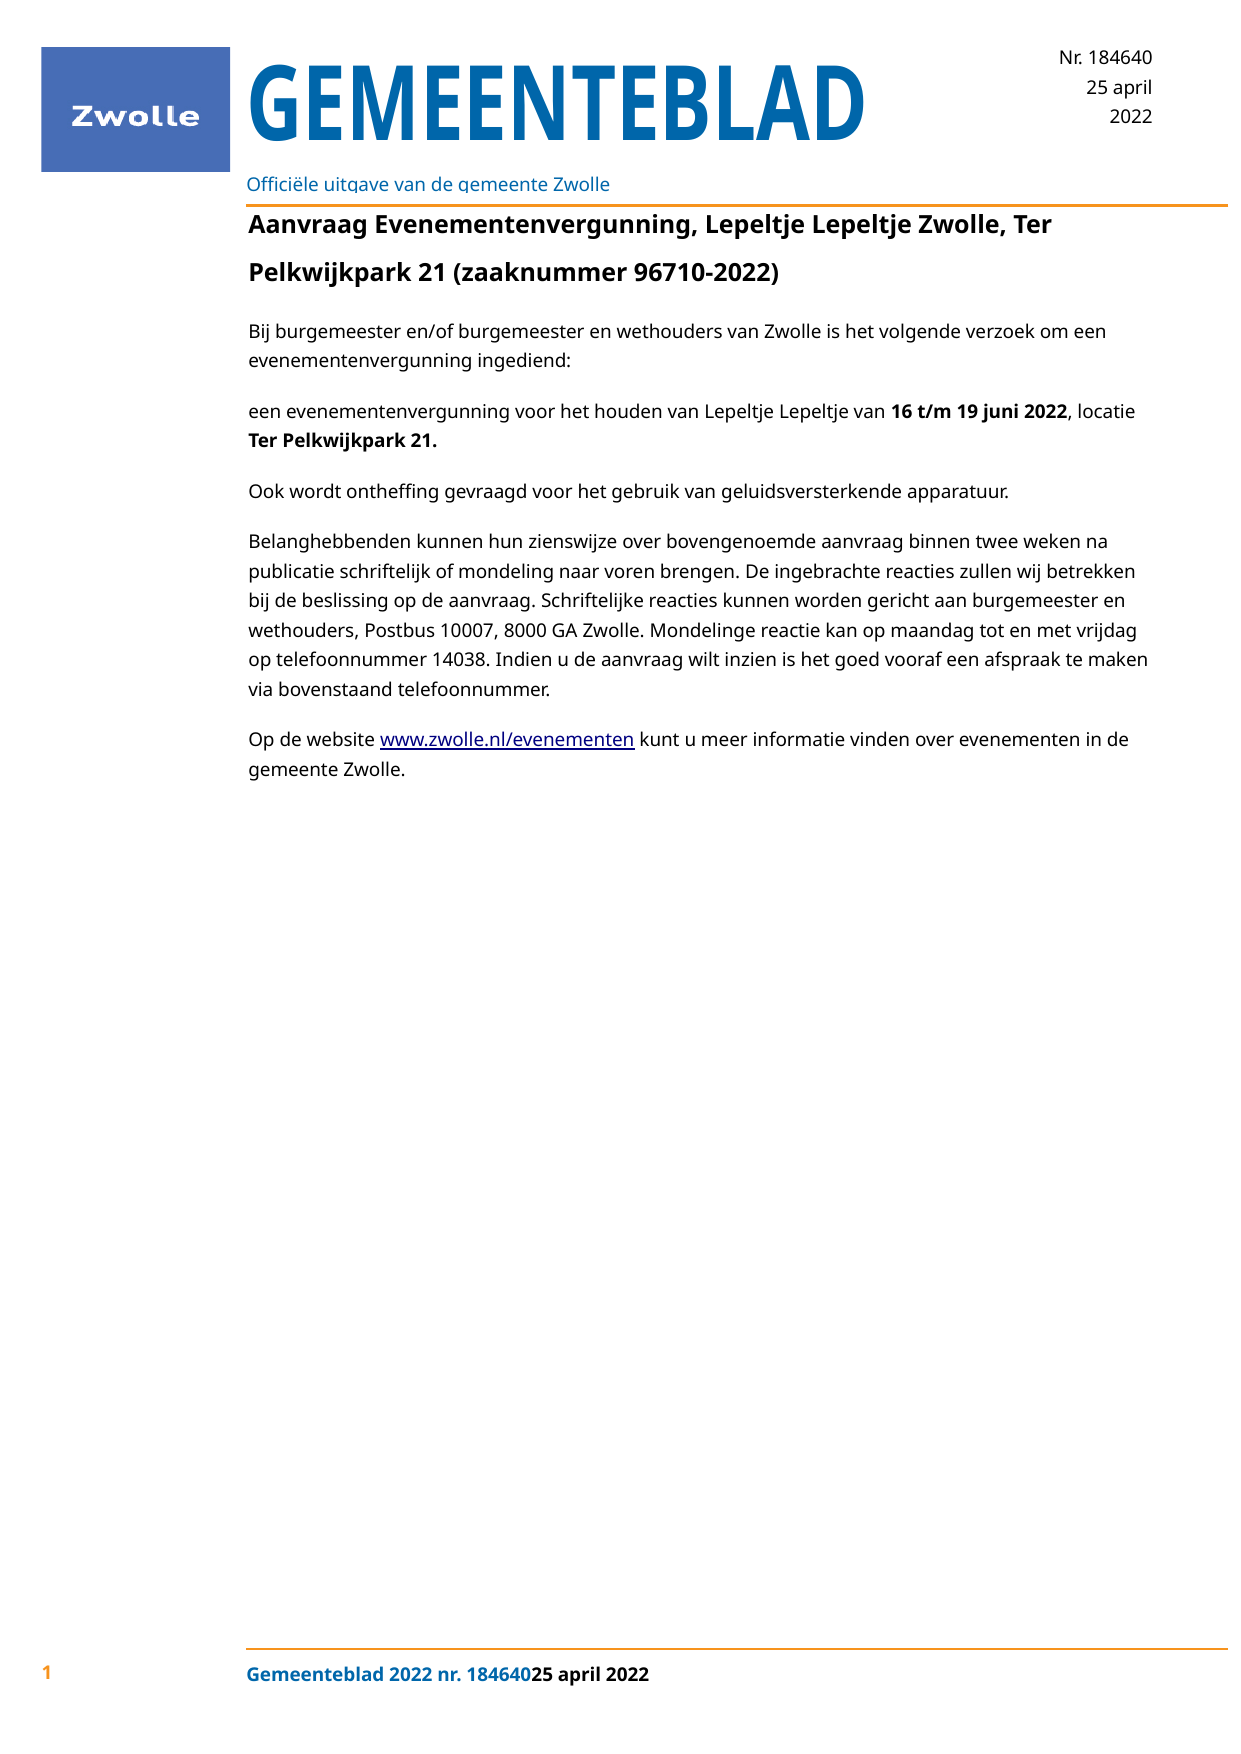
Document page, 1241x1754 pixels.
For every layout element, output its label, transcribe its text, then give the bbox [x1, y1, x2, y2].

text een evenementenvergunning voor het houden van Lepeltje Lepeltje van 16 t/m 19 juni 2022, locatie Ter Pelkwijkpark 21. [248, 398, 1152, 453]
text Op de website www.zwolle.nl/evenementen kunt u meer informatie vinden over evenementen in de gemeente Zwolle. [248, 727, 1152, 782]
text Bij burgemeester en/of burgemeester en wethouders van Zwolle is het volgende verzoek om een evenementenvergunning ingediend: [248, 318, 1152, 373]
text Belanghebbenden kunnen hun zienswijze over bovengenoemde aanvraag binnen twee weken na publicatie schriftelijk of mondeling naar voren brengen. De ingebrachte reacties zullen wij betrekken bij de beslissing op de aanvraag. Schriftelijke reacties kunnen worden gericht aan burgemeester en wethouders, Postbus 10007, 8000 GA Zwolle. Mondelinge reactie kan op maandag tot en met vrijdag op telefoonnummer 14038. Indien u de aanvraag wilt inzien is het goed vooraf een afspraak te maken via bovenstaand telefoonnummer. [248, 528, 1152, 702]
text Ook wordt ontheffing gevraagd voor het gebruik van geluidsversterkende apparatuur. [248, 478, 1152, 504]
picture [41, 47, 231, 172]
text Aanvraag Evenementenvergunning, Lepeltje Lepeltje Zwolle, Ter Pelkwijkpark 21 (zaaknummer 96710-2022) [248, 207, 1152, 288]
